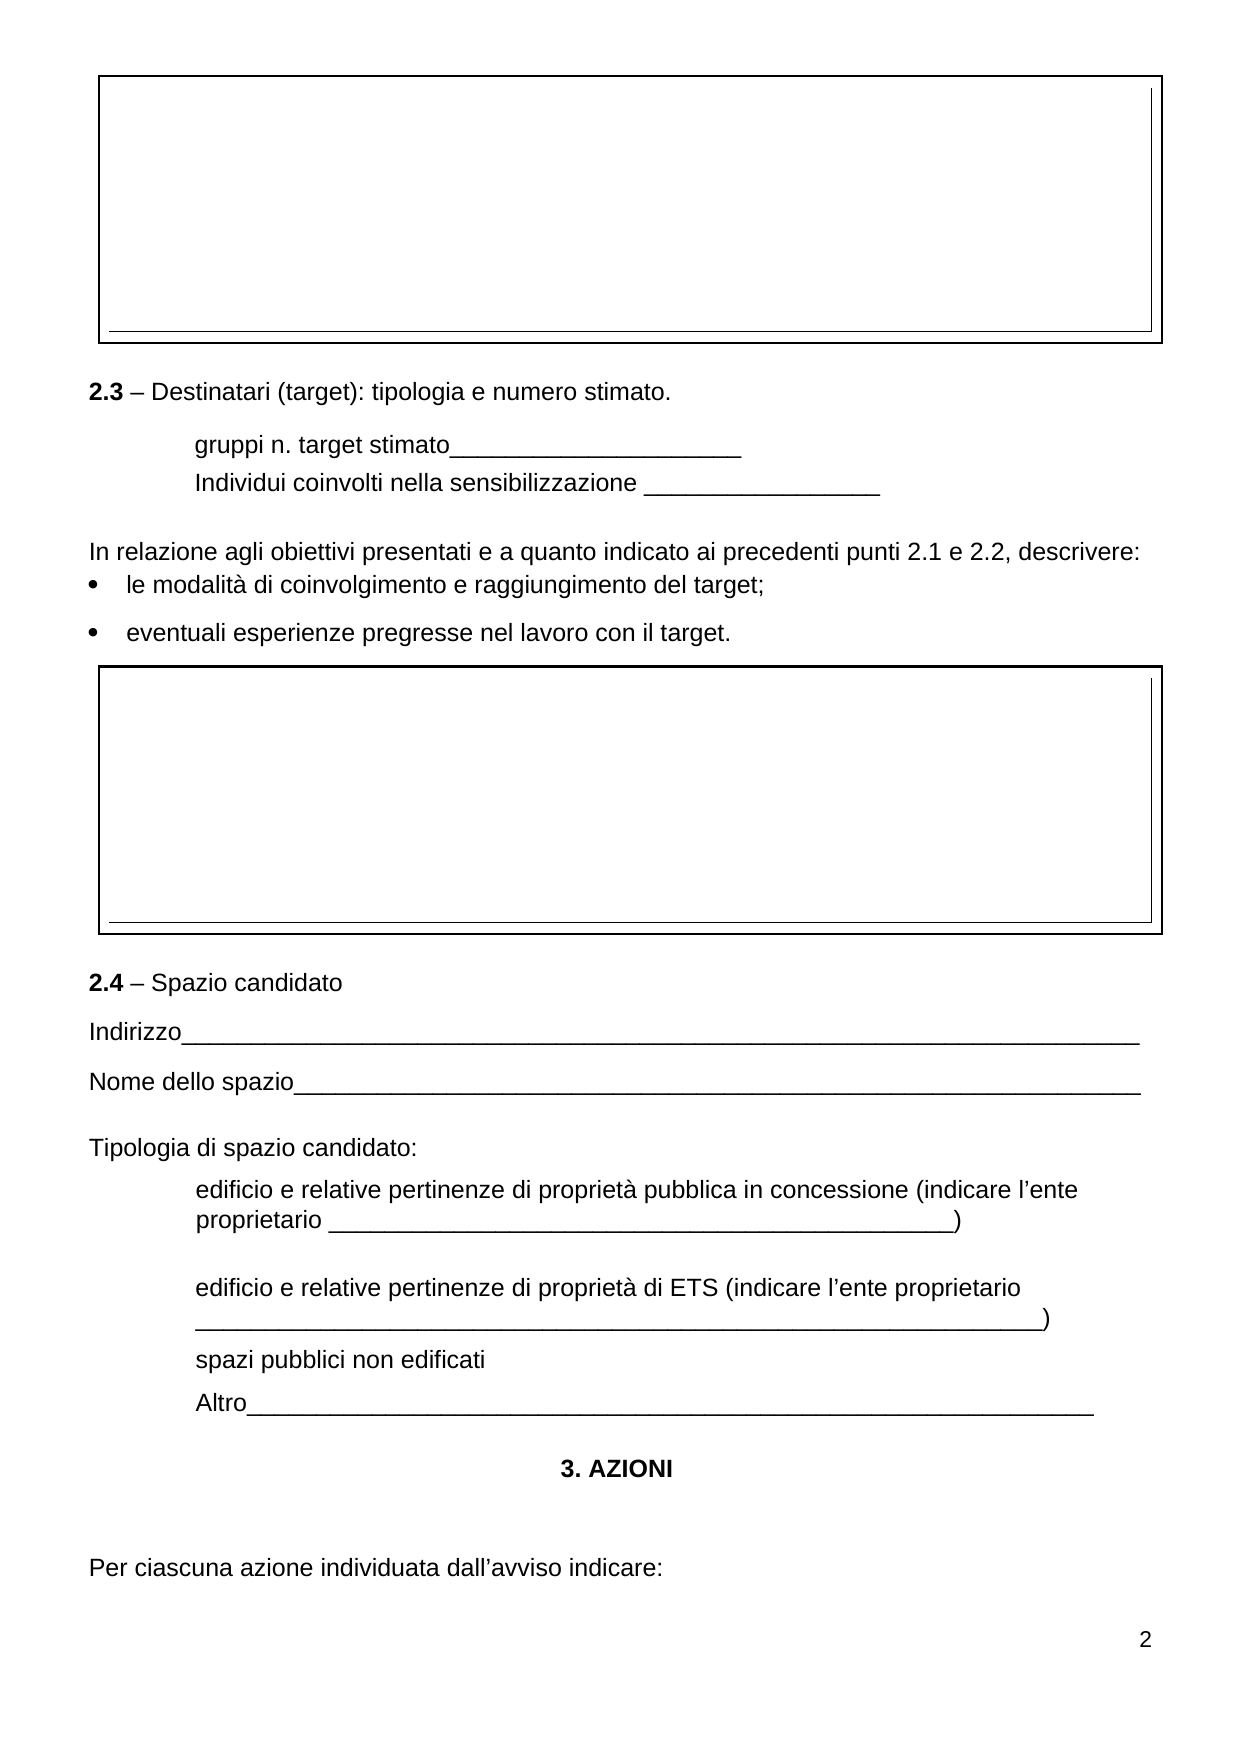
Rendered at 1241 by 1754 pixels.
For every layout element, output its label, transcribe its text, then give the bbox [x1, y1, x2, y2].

list le modalità di coinvolgimento e raggiungimento del target; [88, 570, 1152, 599]
list eventuali esperienze pregresse nel lavoro con il target. [88, 618, 1152, 647]
table_cell [89, 1336, 184, 1378]
table_cell edificio e relative pertinenze di proprietà di ETS (indicare l’ente proprietario _____________________________________________________________) [184, 1238, 1148, 1336]
table_header [100, 77, 1161, 342]
table_cell [89, 466, 183, 504]
table_cell [89, 1378, 184, 1421]
table_header gruppi n. target stimato_____________________ [183, 427, 1152, 466]
table_cell Altro_____________________________________________________________ [184, 1378, 1148, 1421]
text Indirizzo_____________________________________________________________________ [88, 1017, 1152, 1046]
text Nome dello spazio_____________________________________________________________ [88, 1067, 1152, 1095]
table_header [89, 1166, 184, 1238]
text Tipologia di spazio candidato: [88, 1133, 1152, 1161]
text 3. AZIONI [88, 1454, 1152, 1482]
table_header [89, 427, 183, 466]
table_header [100, 668, 1161, 932]
table_cell Individui coinvolti nella sensibilizzazione _________________ [183, 466, 1152, 504]
text 2.4 – Spazio candidato [88, 968, 1152, 996]
table_header edificio e relative pertinenze di proprietà pubblica in concessione (indicare l’ente proprietario _____________________________________________) [184, 1166, 1148, 1238]
text 2.3 – Destinatari (target): tipologia e numero stimato. [88, 377, 1152, 406]
table_cell [89, 1238, 184, 1336]
text In relazione agli obiettivi presentati e a quanto indicato ai precedenti punti 2.1 e 2.2, descrivere: [88, 537, 1152, 566]
table_cell spazi pubblici non edificati [184, 1336, 1148, 1378]
text Per ciascuna azione individuata dall’avviso indicare: [88, 1553, 1152, 1582]
